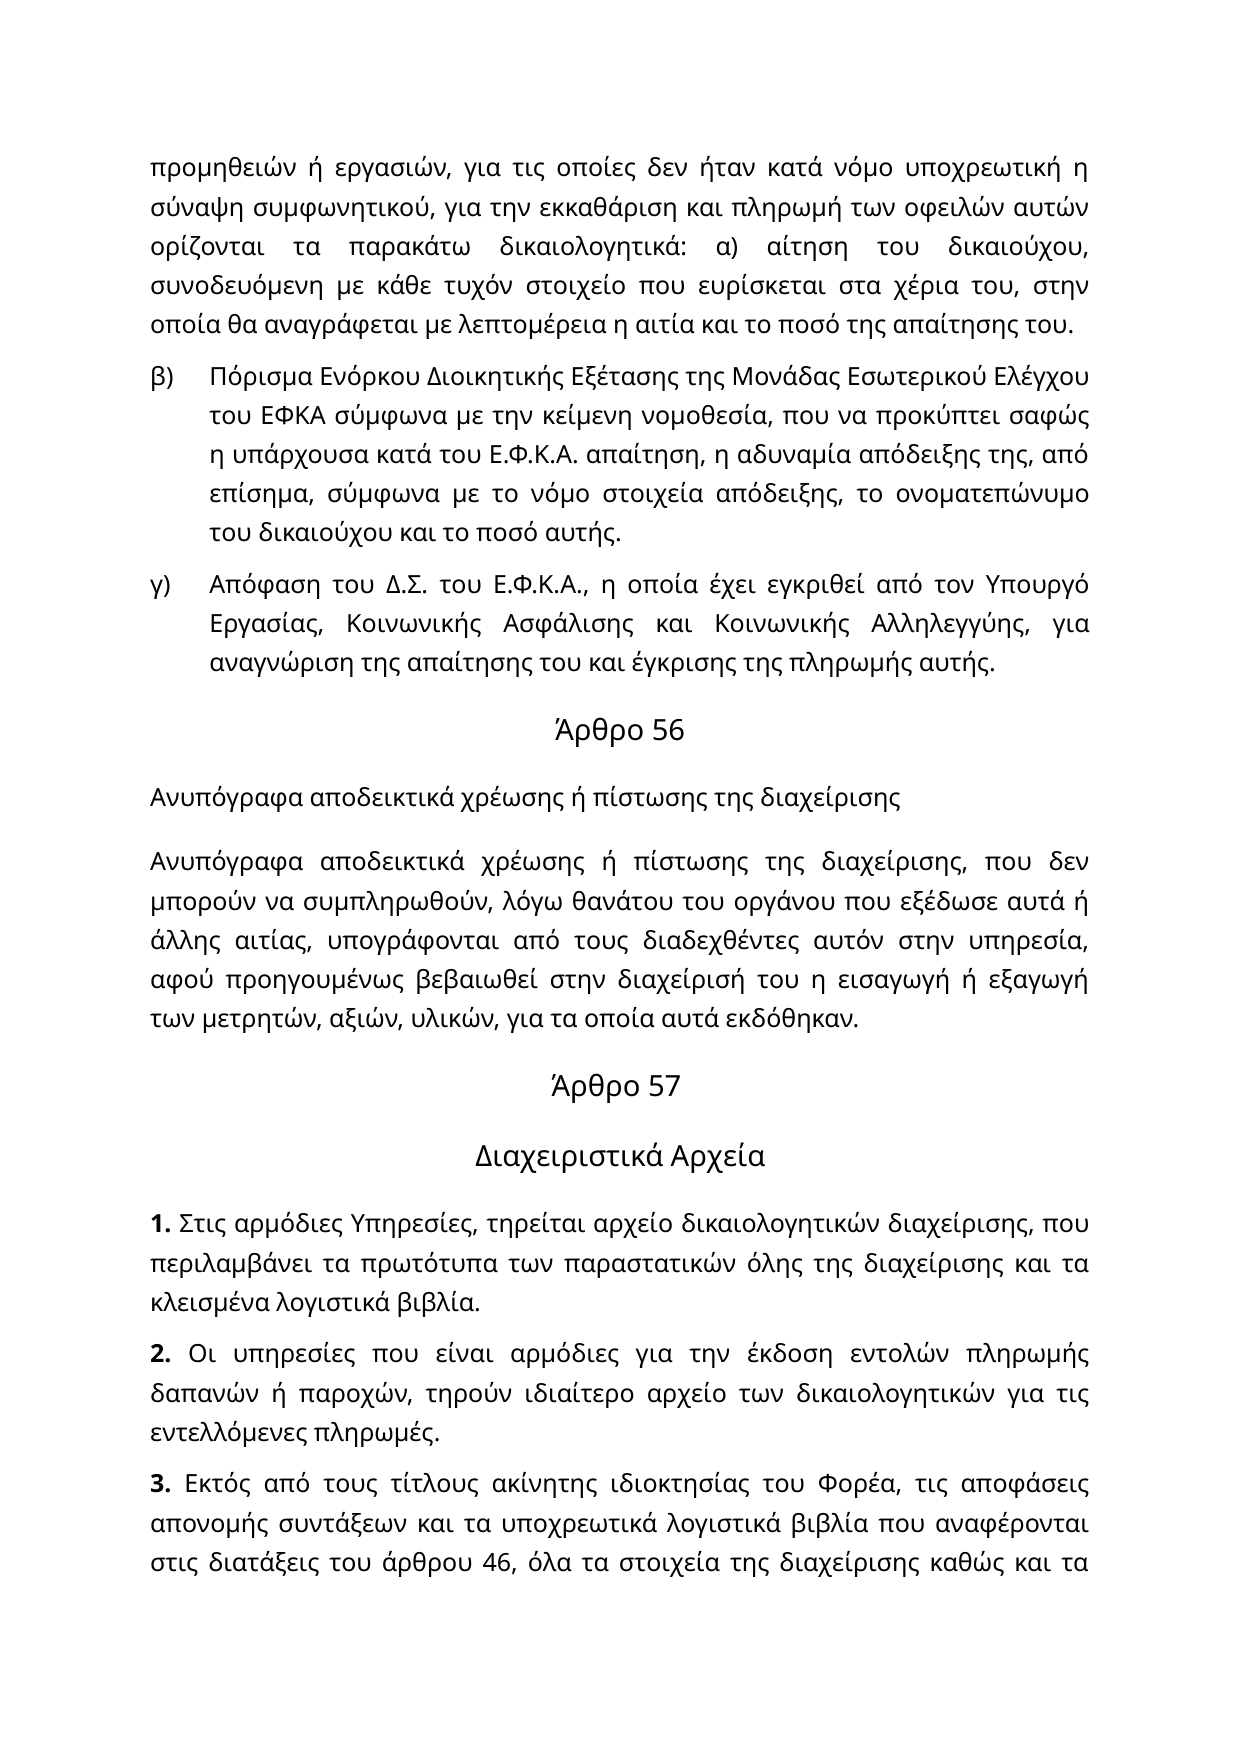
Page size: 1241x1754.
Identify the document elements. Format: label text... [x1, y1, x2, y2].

text 3. Εκτός από τους τίτλους ακίνητης ιδιοκτησίας του Φορέα, τις αποφάσεις απονομής συντάξεων και τα υποχρεωτικά λογιστικά βιβλία που αναφέρονται στις διατάξεις του άρθρου 46, όλα τα στοιχεία της διαχείρισης καθώς και τα [150, 1466, 1090, 1578]
subtitle Άρθρο 57 [150, 1065, 1090, 1104]
text 2. Οι υπηρεσίες που είναι αρμόδιες για την έκδοση εντολών πληρωμής δαπανών ή παροχών, τηρούν ιδιαίτερο αρχείο των δικαιολογητικών για τις εντελλόμενες πληρωμές. [150, 1336, 1090, 1448]
text προμηθειών ή εργασιών, για τις οποίες δεν ήταν κατά νόμο υποχρεωτική η σύναψη συμφωνητικού, για την εκκαθάριση και πληρωμή των οφειλών αυτών ορίζονται τα παρακάτω δικαιολογητικά: α) αίτηση του δικαιούχου, συνοδευόμενη με κάθε τυχόν στοιχείο που ευρίσκεται στα χέρια του, στην οποία θα αναγράφεται με λεπτομέρεια η αιτία και το ποσό της απαίτησης του. [150, 150, 1090, 341]
list γ) Απόφαση του Δ.Σ. του Ε.Φ.Κ.Α., η οποία έχει εγκριθεί από τον Υπουργό Εργασίας, Κοινωνικής Ασφάλισης και Κοινωνικής Αλληλεγγύης, για αναγνώριση της απαίτησης του και έγκρισης της πληρωμής αυτής. [150, 567, 1090, 679]
subtitle Διαχειριστικά Αρχεία [150, 1135, 1090, 1175]
text 1. Στις αρμόδιες Υπηρεσίες, τηρείται αρχείο δικαιολογητικών διαχείρισης, που περιλαμβάνει τα πρωτότυπα των παραστατικών όλης της διαχείρισης και τα κλεισμένα λογιστικά βιβλία. [150, 1206, 1090, 1318]
subtitle Άρθρο 56 [150, 709, 1090, 749]
text Ανυπόγραφα αποδεικτικά χρέωσης ή πίστωσης της διαχείρισης [150, 780, 1090, 814]
text Ανυπόγραφα αποδεικτικά χρέωσης ή πίστωσης της διαχείρισης, που δεν μπορούν να συμπληρωθούν, λόγω θανάτου του οργάνου που εξέδωσε αυτά ή άλλης αιτίας, υπογράφονται από τους διαδεχθέντες αυτόν στην υπηρεσία, αφού προηγουμένως βεβαιωθεί στην διαχείρισή του η εισαγωγή ή εξαγωγή των μετρητών, αξιών, υλικών, για τα οποία αυτά εκδόθηκαν. [150, 844, 1090, 1035]
list β) Πόρισμα Ενόρκου Διοικητικής Εξέτασης της Μονάδας Εσωτερικού Ελέγχου του ΕΦΚΑ σύμφωνα με την κείμενη νομοθεσία, που να προκύπτει σαφώς η υπάρχουσα κατά του Ε.Φ.Κ.Α. απαίτηση, η αδυναμία απόδειξης της, από επίσημα, σύμφωνα με το νόμο στοιχεία απόδειξης, το ονοματεπώνυμο του δικαιούχου και το ποσό αυτής. [150, 358, 1090, 549]
